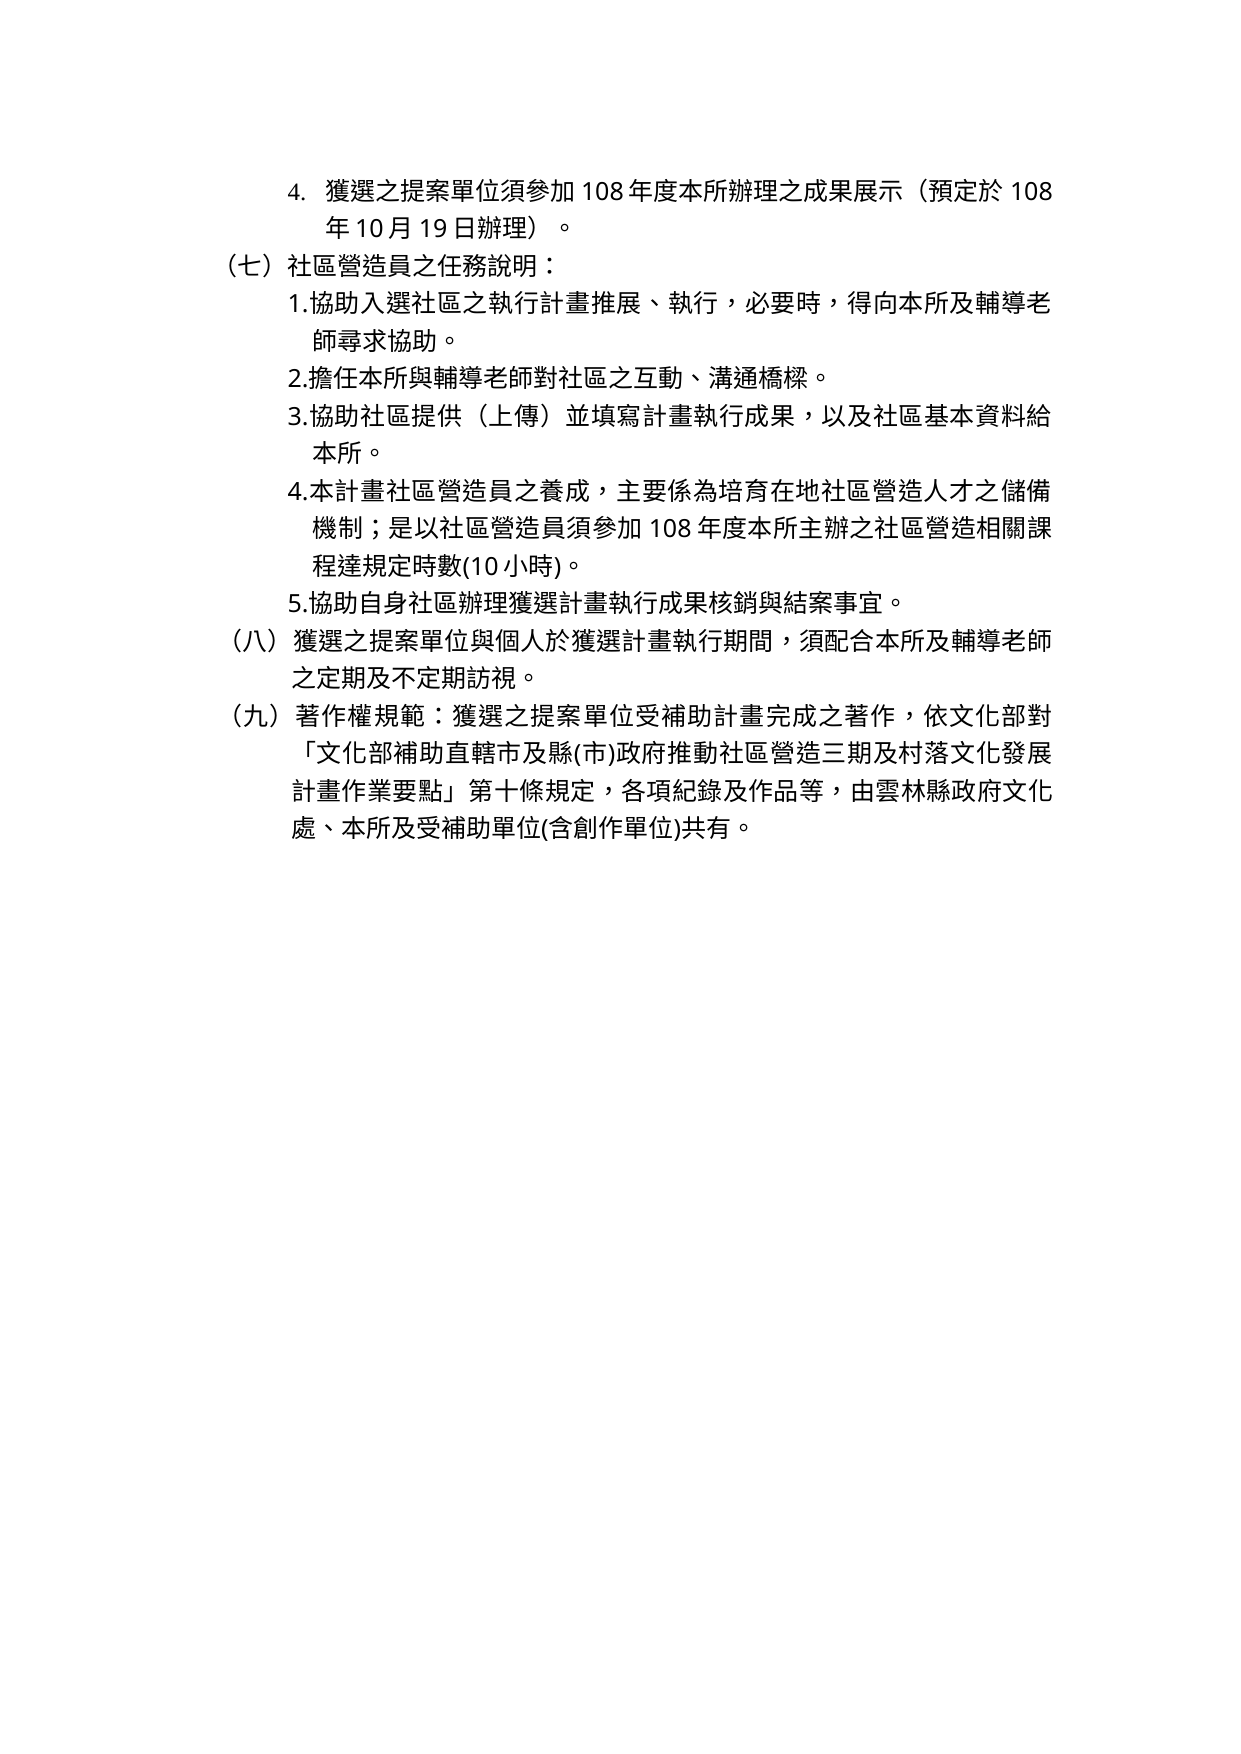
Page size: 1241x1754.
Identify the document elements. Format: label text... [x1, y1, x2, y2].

text （九）著作權規範：獲選之提案單位受補助計畫完成之著作，依文化部對「文化部補助直轄市及縣(市)政府推動社區營造三期及村落文化發展計畫作業要點」第十條規定，各項紀錄及作品等，由雲林縣政府文化處、本所及受補助單位(含創作單位)共有。 [217, 689, 1053, 839]
text （八）獲選之提案單位與個人於獲選計畫執行期間，須配合本所及輔導老師之定期及不定期訪視。 [217, 614, 1053, 689]
text 5.協助自身社區辦理獲選計畫執行成果核銷與結案事宜。 [287, 577, 1053, 614]
text 4.本計畫社區營造員之養成，主要係為培育在地社區營造人才之儲備機制；是以社區營造員須參加108年度本所主辦之社區營造相關課程達規定時數(10小時)。 [287, 464, 1053, 577]
text 1.協助入選社區之執行計畫推展、執行，必要時，得向本所及輔導老師尋求協助。 [287, 277, 1053, 352]
list 獲選之提案單位須參加108年度本所辦理之成果展示（預定於108年10月19日辦理）。 [287, 164, 1053, 239]
text 2.擔任本所與輔導老師對社區之互動、溝通橋樑。 [287, 352, 1053, 389]
text （七）社區營造員之任務說明： [187, 239, 1053, 277]
text 3.協助社區提供（上傳）並填寫計畫執行成果，以及社區基本資料給本所。 [287, 389, 1053, 464]
